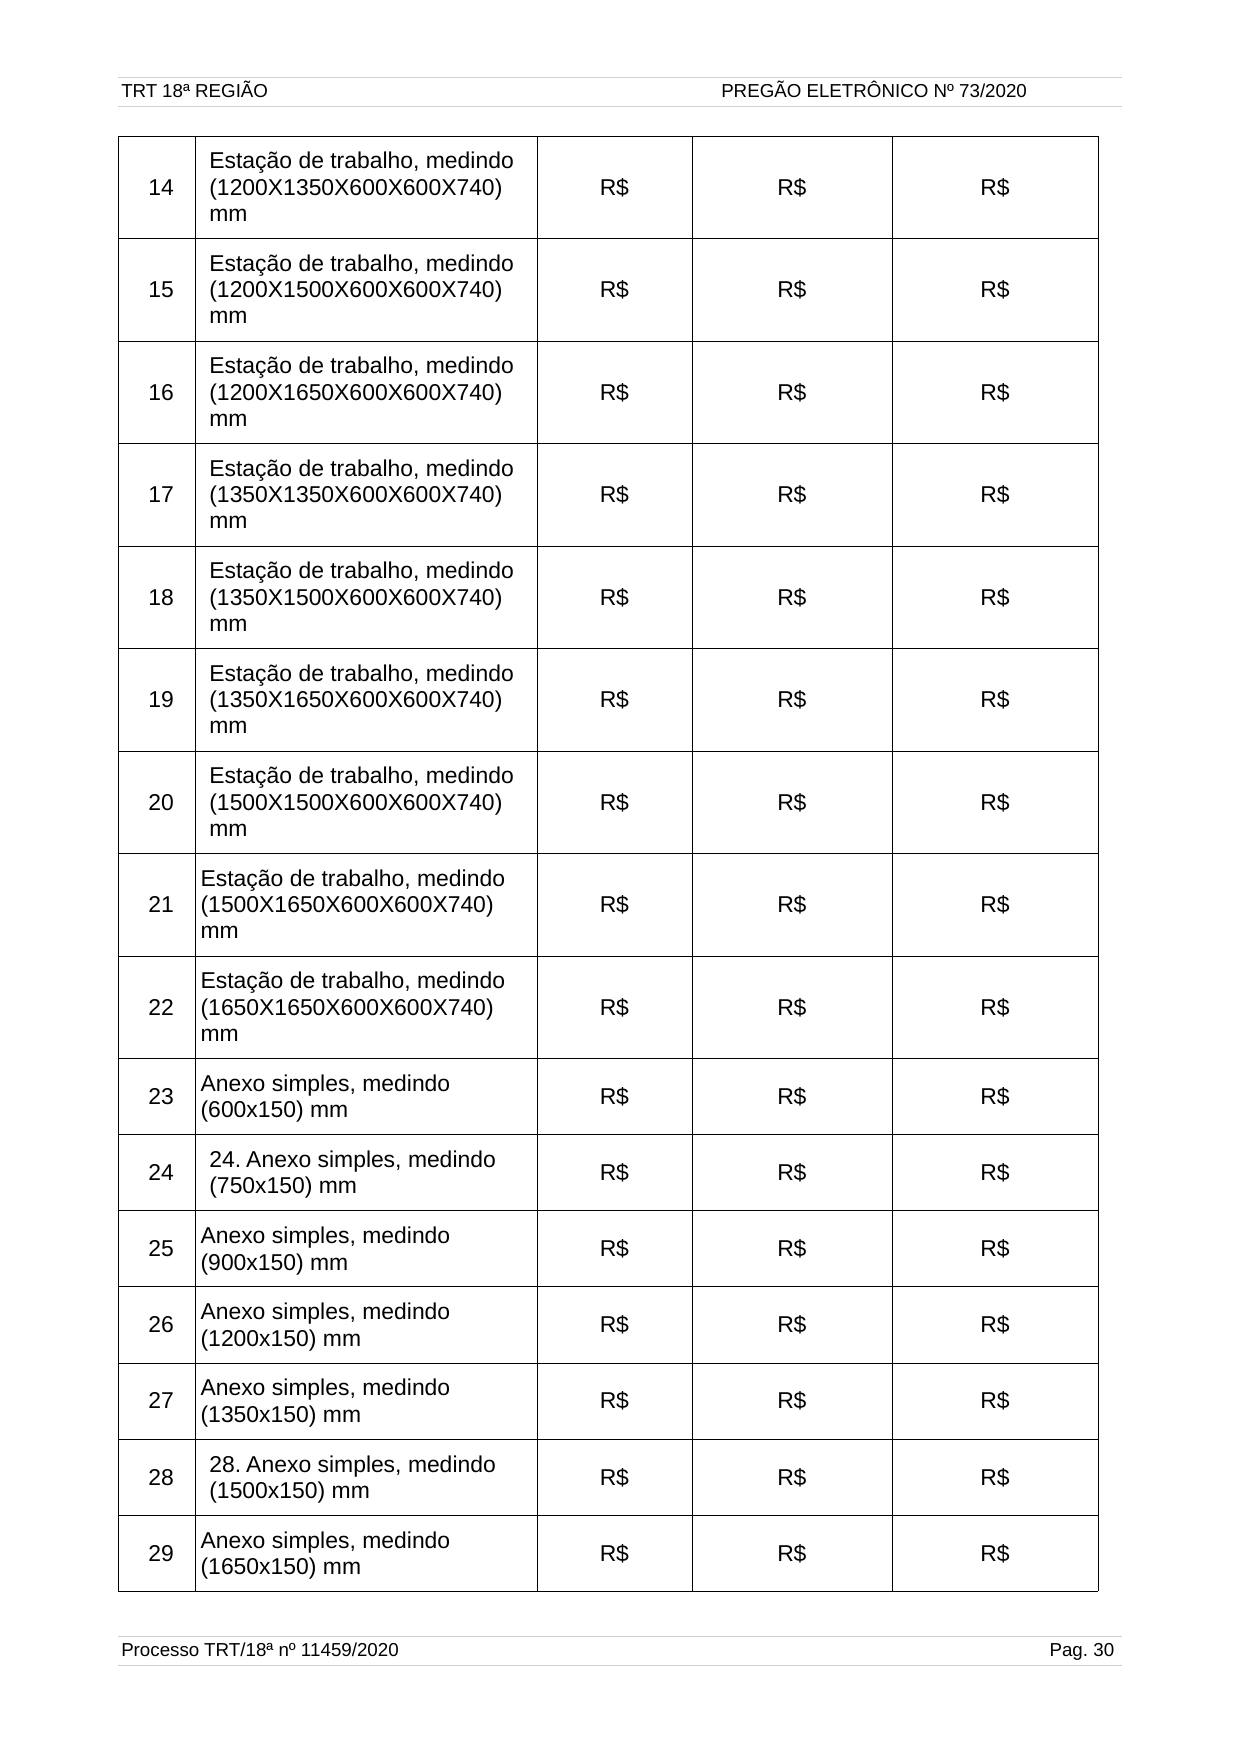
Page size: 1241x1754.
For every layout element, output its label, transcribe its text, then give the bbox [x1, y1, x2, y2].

table_cell R$ [893, 752, 1098, 853]
table_cell R$ [538, 957, 692, 1058]
table_cell R$ [893, 854, 1098, 956]
table_cell Estação de trabalho, medindo (1350X1650X600X600X740) mm [196, 649, 537, 751]
table_cell R$ [538, 547, 692, 648]
table_cell Estação de trabalho, medindo (1500X1500X600X600X740) mm [196, 752, 537, 853]
table_cell Anexo simples, medindo (600x150) mm [196, 1059, 537, 1134]
table_cell 20 [119, 752, 195, 853]
table_cell R$ [693, 1135, 892, 1210]
table_cell 24. Anexo simples, medindo (750x150) mm [196, 1135, 537, 1210]
table_cell R$ [538, 1516, 692, 1591]
table_cell Estação de trabalho, medindo (1350X1500X600X600X740) mm [196, 547, 537, 648]
table_cell R$ [893, 1287, 1098, 1363]
table_cell R$ [693, 1440, 892, 1515]
table_cell R$ [693, 444, 892, 546]
table_cell 29 [119, 1516, 195, 1591]
table_cell R$ [693, 1059, 892, 1134]
table_cell R$ [693, 1211, 892, 1286]
table_cell R$ [693, 649, 892, 751]
table_cell Anexo simples, medindo (900x150) mm [196, 1211, 537, 1286]
table_cell R$ [538, 1059, 692, 1134]
table_cell 26 [119, 1287, 195, 1363]
table_cell 22 [119, 957, 195, 1058]
table_cell Estação de trabalho, medindo (1200X1350X600X600X740) mm [196, 137, 537, 238]
table_cell R$ [693, 137, 892, 238]
table_cell R$ [693, 342, 892, 443]
table_cell R$ [693, 1364, 892, 1439]
table_cell R$ [538, 854, 692, 956]
table_cell R$ [893, 342, 1098, 443]
table_cell R$ [893, 649, 1098, 751]
table_cell R$ [893, 1211, 1098, 1286]
table_cell 16 [119, 342, 195, 443]
table_cell R$ [693, 957, 892, 1058]
table_cell 27 [119, 1364, 195, 1439]
table_cell R$ [893, 1059, 1098, 1134]
table_cell R$ [538, 239, 692, 341]
table_cell Estação de trabalho, medindo (1200X1500X600X600X740) mm [196, 239, 537, 341]
table_cell R$ [538, 342, 692, 443]
table_cell 14 [119, 137, 195, 238]
table_cell 19 [119, 649, 195, 751]
table_cell R$ [893, 1516, 1098, 1591]
table_cell R$ [893, 1135, 1098, 1210]
table_cell R$ [693, 854, 892, 956]
table_cell 21 [119, 854, 195, 956]
table_cell 25 [119, 1211, 195, 1286]
table_cell Estação de trabalho, medindo (1200X1650X600X600X740) mm [196, 342, 537, 443]
table_cell R$ [893, 137, 1098, 238]
table_cell R$ [538, 752, 692, 853]
table_cell R$ [693, 239, 892, 341]
table_cell R$ [538, 649, 692, 751]
table_cell R$ [693, 547, 892, 648]
table_cell 18 [119, 547, 195, 648]
table_cell 28. Anexo simples, medindo (1500x150) mm [196, 1440, 537, 1515]
table_cell Anexo simples, medindo (1200x150) mm [196, 1287, 537, 1363]
table_cell R$ [693, 1287, 892, 1363]
table_cell Anexo simples, medindo (1350x150) mm [196, 1364, 537, 1439]
table_cell R$ [893, 444, 1098, 546]
table_cell R$ [538, 1364, 692, 1439]
table_cell Estação de trabalho, medindo (1650X1650X600X600X740) mm [196, 957, 537, 1058]
table_cell R$ [538, 1287, 692, 1363]
table_cell 23 [119, 1059, 195, 1134]
table_cell R$ [538, 137, 692, 238]
table_cell R$ [893, 547, 1098, 648]
table_cell R$ [538, 444, 692, 546]
table_cell Estação de trabalho, medindo (1350X1350X600X600X740) mm [196, 444, 537, 546]
table_cell 17 [119, 444, 195, 546]
table_cell R$ [893, 957, 1098, 1058]
table_cell R$ [893, 1364, 1098, 1439]
table_cell R$ [893, 1440, 1098, 1515]
table_cell 24 [119, 1135, 195, 1210]
table_cell R$ [893, 239, 1098, 341]
table_cell Estação de trabalho, medindo (1500X1650X600X600X740) mm [196, 854, 537, 956]
table_cell Anexo simples, medindo (1650x150) mm [196, 1516, 537, 1591]
table_cell 15 [119, 239, 195, 341]
table_cell 28 [119, 1440, 195, 1515]
table_cell R$ [693, 1516, 892, 1591]
table_cell R$ [538, 1440, 692, 1515]
table_cell R$ [693, 752, 892, 853]
table_cell R$ [538, 1135, 692, 1210]
table_cell R$ [538, 1211, 692, 1286]
